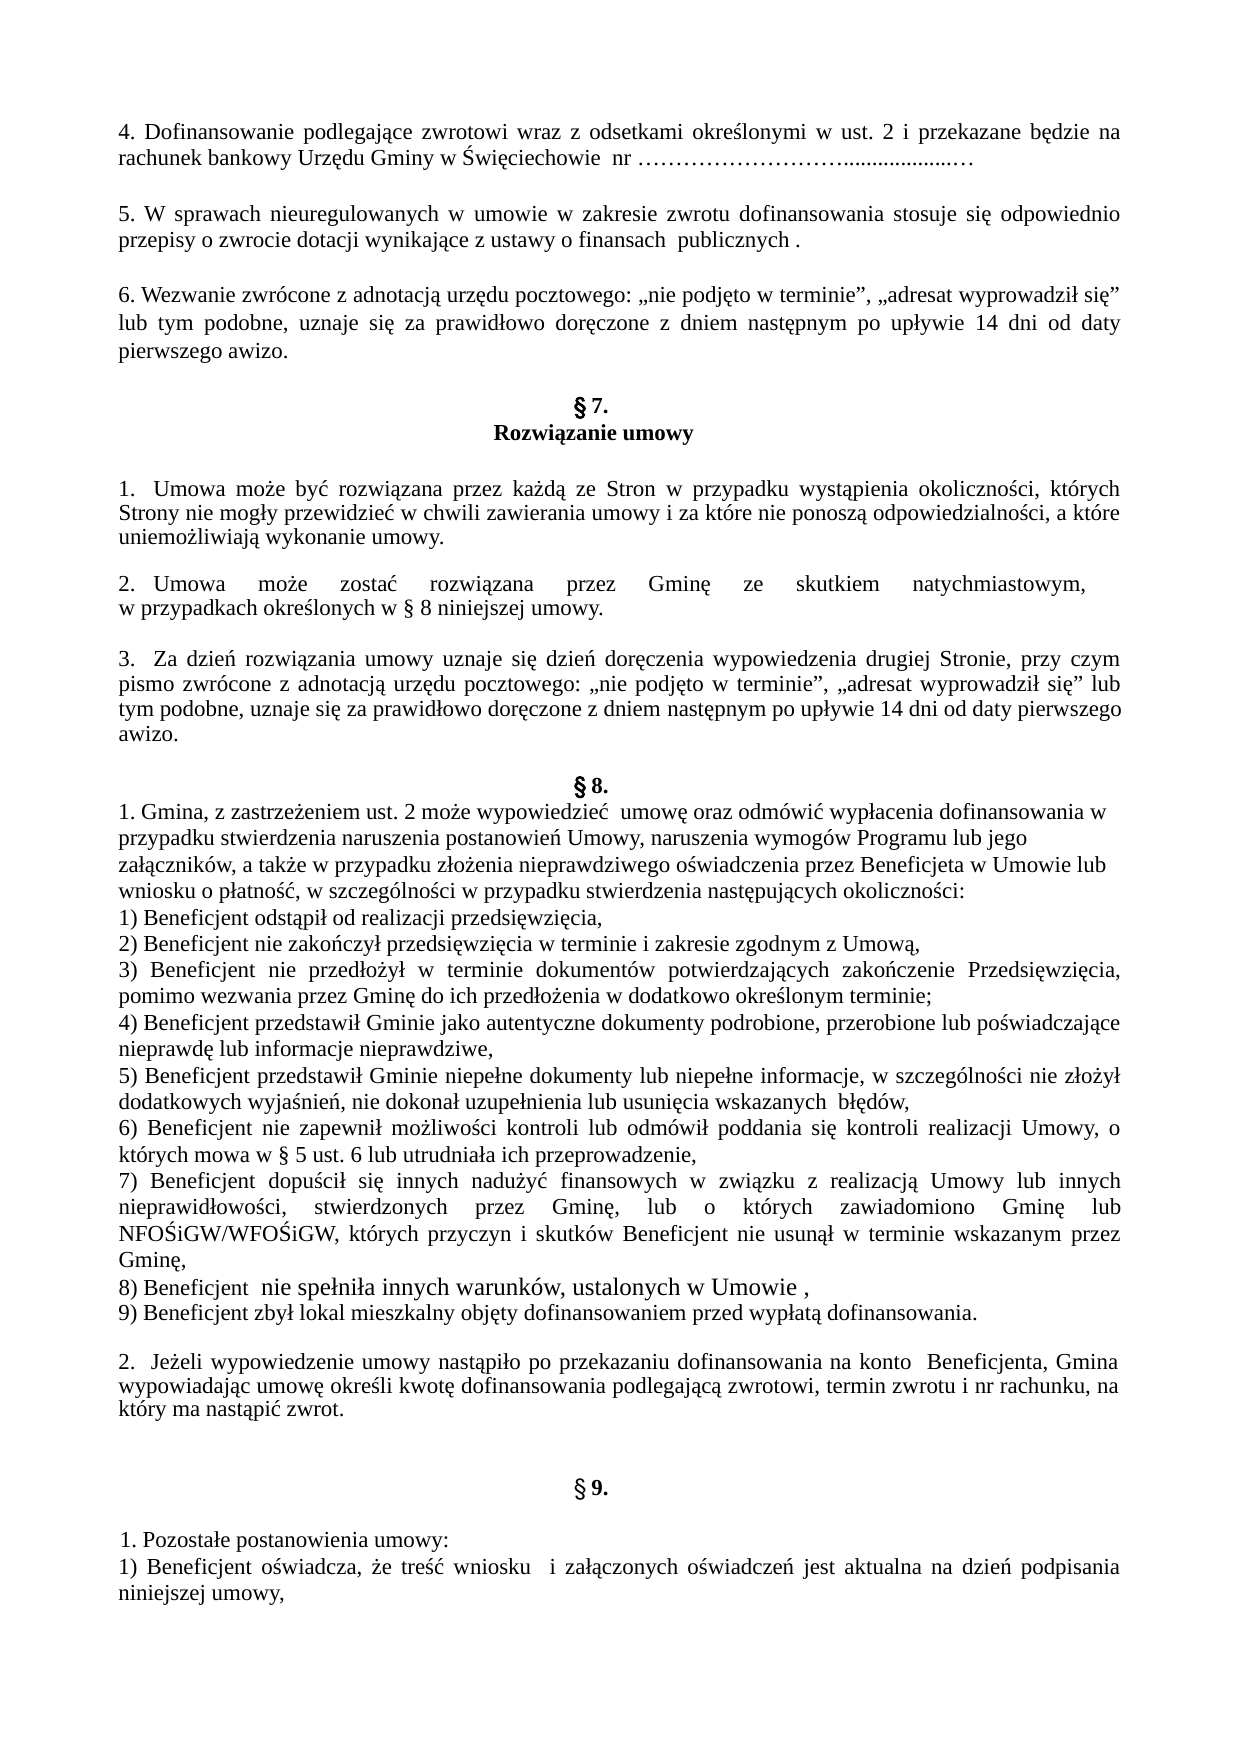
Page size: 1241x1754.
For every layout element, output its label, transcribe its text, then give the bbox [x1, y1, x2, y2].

list Za dzień rozwiązania umowy uznaje się dzień doręczenia wypowiedzenia drugiej Stronie, przy czym pismo zwrócone z adnotacją urzędu pocztowego: „nie podjęto w terminie”, „adresat wyprowadził się” lub tym podobne, uznaje się za prawidłowo doręczone z dniem następnym po upływie 14 dni od daty pierwszego awizo. [118, 646, 1122, 747]
list 8. [573, 772, 1122, 798]
text 1. Pozostałe postanowienia umowy: [118, 1526, 1122, 1553]
list Umowa może zostać rozwiązana przez Gminę ze skutkiem natychmiastowym, w przypadkach określonych w § 8 niniejszej umowy. [118, 573, 1120, 620]
text 7) Beneficjent dopuścił się innych nadużyć finansowych w związku z realizacją Umowy lub innych nieprawidłowości, stwierdzonych przez Gminę, lub o których zawiadomiono Gminę lub NFOŚiGW/WFOŚiGW, których przyczyn i skutków Beneficjent nie usunął w terminie wskazanym przez Gminę, [118, 1167, 1122, 1272]
text 3) Beneficjent nie przedłożył w terminie dokumentów potwierdzających zakończenie Przedsięwzięcia, pomimo wezwania przez Gminę do ich przedłożenia w dodatkowo określonym terminie; [118, 956, 1122, 1009]
text 1) Beneficjent oświadcza, że treść wniosku i załączonych oświadczeń jest aktualna na dzień podpisania niniejszej umowy, [118, 1553, 1122, 1605]
text 4) Beneficjent przedstawił Gminie jako autentyczne dokumenty podrobione, przerobione lub poświadczające nieprawdę lub informacje nieprawdziwe, [118, 1009, 1122, 1062]
text 2) Beneficjent nie zakończył przedsięwzięcia w terminie i zakresie zgodnym z Umową, [118, 930, 1122, 956]
text 5. W sprawach nieuregulowanych w umowie w zakresie zwrotu dofinansowania stosuje się odpowiednio przepisy o zwrocie dotacji wynikające z ustawy o finansach publicznych . [118, 199, 1122, 252]
text 1) Beneficjent odstąpił od realizacji przedsięwzięcia, [118, 903, 1122, 930]
text 8) Beneficjent nie spełniła innych warunków, ustalonych w Umowie , [118, 1272, 1122, 1301]
list Umowa może być rozwiązana przez każdą ze Stron w przypadku wystąpienia okoliczności, których Strony nie mogły przewidzieć w chwili zawierania umowy i za które nie ponoszą odpowiedzialności, a które uniemożliwiają wykonanie umowy. [118, 478, 1122, 549]
list 7. [573, 392, 1122, 419]
text 6) Beneficjent nie zapewnił możliwości kontroli lub odmówił poddania się kontroli realizacji Umowy, o których mowa w § 5 ust. 6 lub utrudniała ich przeprowadzenie, [118, 1114, 1122, 1167]
text 4. Dofinansowanie podlegające zwrotowi wraz z odsetkami określonymi w ust. 2 i przekazane będzie na rachunek bankowy Urzędu Gminy w Święciechowie nr ………………………...................… [118, 118, 1122, 171]
list 9. [573, 1474, 1122, 1500]
text 6. Wezwanie zwrócone z adnotacją urzędu pocztowego: „nie podjęto w terminie”, „adresat wyprowadził się” lub tym podobne, uznaje się za prawidłowo doręczone z dniem następnym po upływie 14 dni od daty pierwszego awizo. [118, 280, 1122, 364]
text Rozwiązanie umowy [493, 419, 1122, 445]
text 9) Beneficjent zbył lokal mieszkalny objęty dofinansowaniem przed wypłatą dofinansowania. [118, 1301, 1120, 1325]
text 2. Jeżeli wypowiedzenie umowy nastąpiło po przekazaniu dofinansowania na konto Beneficjenta, Gmina wypowiadając umowę określi kwotę dofinansowania podlegającą zwrotowi, termin zwrotu i nr rachunku, na który ma nastąpić zwrot. [118, 1351, 1120, 1422]
text 1. Gmina, z zastrzeżeniem ust. 2 może wypowiedzieć umowę oraz odmówić wypłacenia dofinansowania w przypadku stwierdzenia naruszenia postanowień Umowy, naruszenia wymogów Programu lub jego załączników, a także w przypadku złożenia nieprawdziwego oświadczenia przez Beneficjeta w Umowie lub wniosku o płatność, w szczególności w przypadku stwierdzenia następujących okoliczności: [118, 798, 1122, 903]
text 5) Beneficjent przedstawił Gminie niepełne dokumenty lub niepełne informacje, w szczególności nie złożył dodatkowych wyjaśnień, nie dokonał uzupełnienia lub usunięcia wskazanych błędów, [118, 1062, 1122, 1114]
